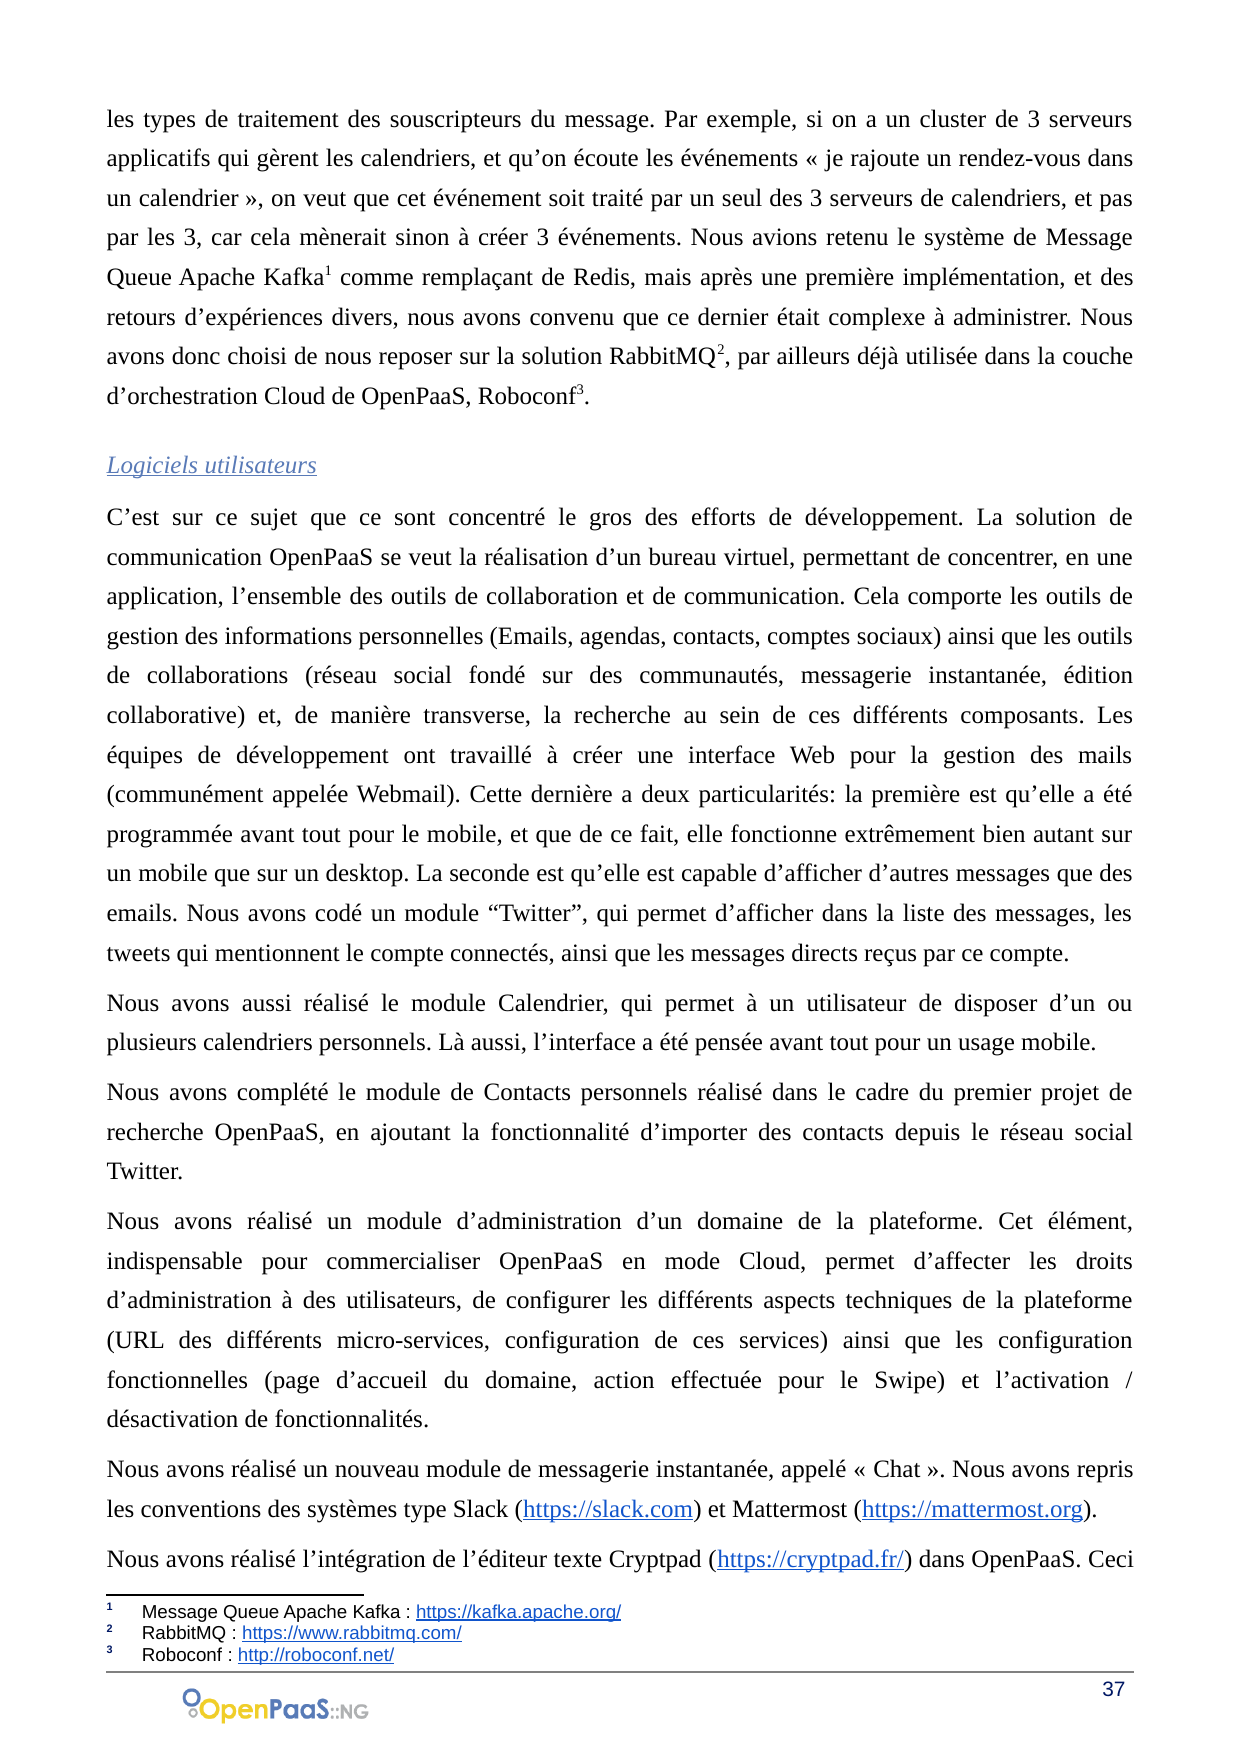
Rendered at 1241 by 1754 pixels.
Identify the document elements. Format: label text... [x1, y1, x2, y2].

text Nous avons réalisé un module d’administration d’un domaine de la plateforme. Cet élément, indispensable pour commercialiser OpenPaaS en mode Cloud, permet d’affecter les droits d’administration à des utilisateurs, de configurer les différents aspects techniques de la plateforme (URL des différents micro-services, configuration de ces services) ainsi que les configuration fonctionnelles (page d’accueil du domaine, action effectuée pour le Swipe) et l’activation / désactivation de fonctionnalités. [106, 1206, 1134, 1433]
picture [177, 1686, 371, 1725]
text Nous avons réalisé l’intégration de l’éditeur texte Cryptpad (https://cryptpad.fr/) dans OpenPaaS. Ceci [106, 1544, 1134, 1573]
text RabbitMQ : https://www.rabbitmq.com/ [106, 1622, 1134, 1644]
text Roboconf : http://roboconf.net/ [106, 1644, 1134, 1665]
text Nous avons réalisé un nouveau module de messagerie instantanée, appelé « Chat ». Nous avons repris les conventions des systèmes type Slack (https://slack.com) et Mattermost (https://mattermost.org). [106, 1454, 1134, 1523]
text Nous avons aussi réalisé le module Calendrier, qui permet à un utilisateur de disposer d’un ou plusieurs calendriers personnels. Là aussi, l’interface a été pensée avant tout pour un usage mobile. [106, 988, 1134, 1056]
text Nous avons complété le module de Contacts personnels réalisé dans le cadre du premier projet de recherche OpenPaaS, en ajoutant la fonctionnalité d’importer des contacts depuis le réseau social Twitter. [106, 1077, 1134, 1185]
text C’est sur ce sujet que ce sont concentré le gros des efforts de développement. La solution de communication OpenPaaS se veut la réalisation d’un bureau virtuel, permettant de concentrer, en une application, l’ensemble des outils de collaboration et de communication. Cela comporte les outils de gestion des informations personnelles (Emails, agendas, contacts, comptes sociaux) ainsi que les outils de collaborations (réseau social fondé sur des communautés, messagerie instantanée, édition collaborative) et, de manière transverse, la recherche au sein de ces différents composants. Les équipes de développement ont travaillé à créer une interface Web pour la gestion des mails (communément appelée Webmail). Cette dernière a deux particularités: la première est qu’elle a été programmée avant tout pour le mobile, et que de ce fait, elle fonctionne extrêmement bien autant sur un mobile que sur un desktop. La seconde est qu’elle est capable d’afficher d’autres messages que des emails. Nous avons codé un module “Twitter”, qui permet d’afficher dans la liste des messages, les tweets qui mentionnent le compte connectés, ainsi que les messages directs reçus par ce compte. [106, 502, 1134, 966]
text les types de traitement des souscripteurs du message. Par exemple, si on a un cluster de 3 serveurs applicatifs qui gèrent les calendriers, et qu’on écoute les événements « je rajoute un rendez-vous dans un calendrier », on veut que cet événement soit traité par un seul des 3 serveurs de calendriers, et pas par les 3, car cela mènerait sinon à créer 3 événements. Nous avions retenu le système de Message Queue Apache Kafka comme remplaçant de Redis, mais après une première implémentation, et des retours d’expériences divers, nous avons convenu que ce dernier était complexe à administrer. Nous avons donc choisi de nous reposer sur la solution RabbitMQ, par ailleurs déjà utilisée dans la couche d’orchestration Cloud de OpenPaaS, Roboconf. [106, 104, 1134, 409]
subtitle Logiciels utilisateurs [106, 450, 1134, 478]
text Message Queue Apache Kafka : https://kafka.apache.org/ [106, 1601, 1134, 1622]
